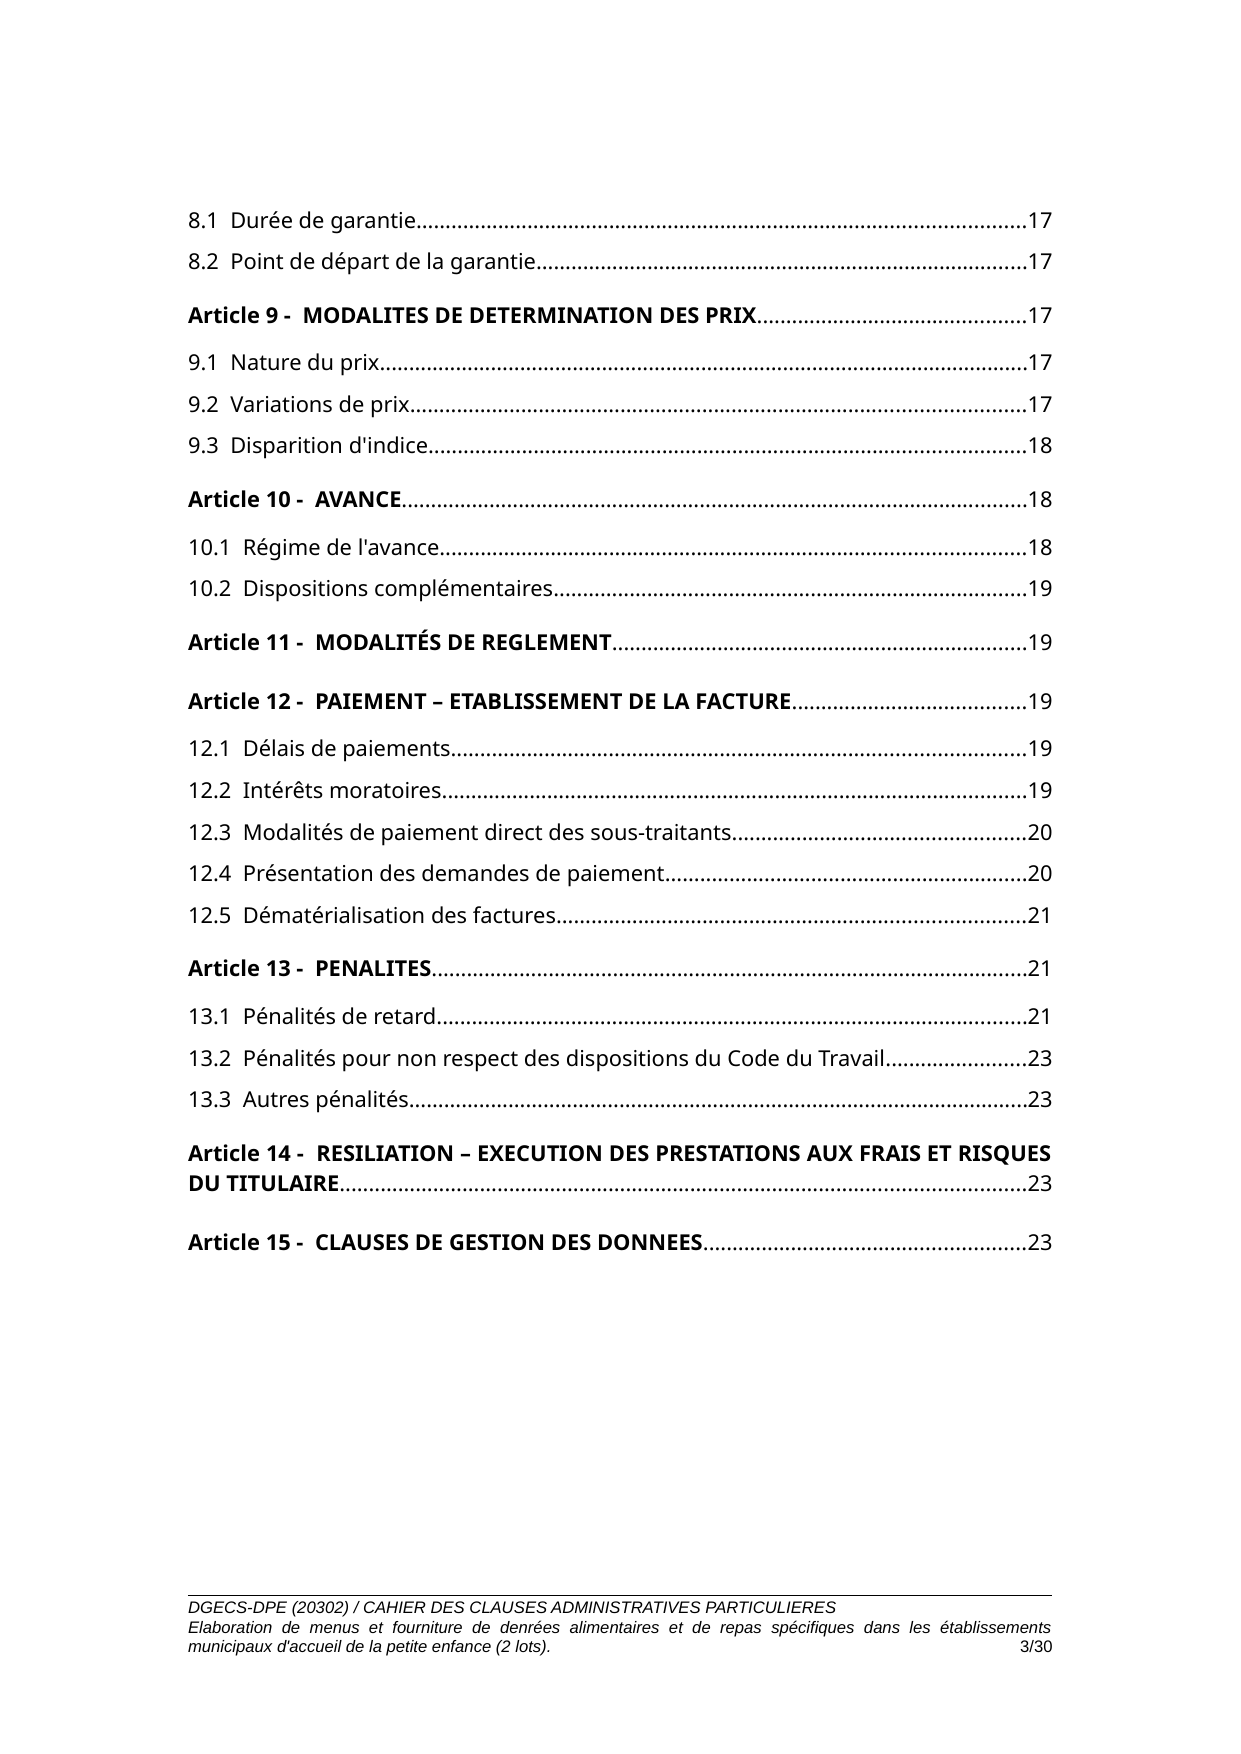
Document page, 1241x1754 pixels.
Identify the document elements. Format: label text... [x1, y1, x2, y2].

text 8.1 Durée de garantie 17 [188, 204, 1052, 234]
text 9.2 Variations de prix 17 [188, 389, 1052, 419]
text 10.1 Régime de l'avance 18 [188, 531, 1052, 561]
text Article 13 - PENALITES 21 [188, 953, 1052, 983]
text 12.5 Dématérialisation des factures 21 [188, 900, 1052, 930]
text 12.3 Modalités de paiement direct des sous-traitants 20 [188, 817, 1052, 846]
text Article 10 - AVANCE 18 [188, 484, 1052, 514]
text 12.1 Délais de paiements 19 [188, 733, 1052, 763]
text 9.1 Nature du prix 17 [188, 347, 1052, 377]
text 8.2 Point de départ de la garantie 17 [188, 246, 1052, 276]
text 10.2 Dispositions complémentaires 19 [188, 573, 1052, 603]
text 13.1 Pénalités de retard 21 [188, 1001, 1052, 1031]
text 13.2 Pénalités pour non respect des dispositions du Code du Travail 23 [188, 1043, 1052, 1072]
text Article 11 - MODALITÉS DE REGLEMENT 19 [188, 627, 1052, 656]
text Article 14 - RESILIATION – EXECUTION DES PRESTATIONS AUX FRAIS ET RISQUES DU TITULAIRE 23 [188, 1138, 1052, 1197]
text 12.2 Intérêts moratoires 19 [188, 775, 1052, 805]
text Article 12 - PAIEMENT – ETABLISSEMENT DE LA FACTURE 19 [188, 686, 1052, 716]
text 9.3 Disparition d'indice 18 [188, 431, 1052, 460]
text 12.4 Présentation des demandes de paiement 20 [188, 858, 1052, 888]
text Article 9 - MODALITES DE DETERMINATION DES PRIX 17 [188, 300, 1052, 329]
text Article 15 - CLAUSES DE GESTION DES DONNEES 23 [188, 1227, 1052, 1257]
text 13.3 Autres pénalités 23 [188, 1084, 1052, 1114]
